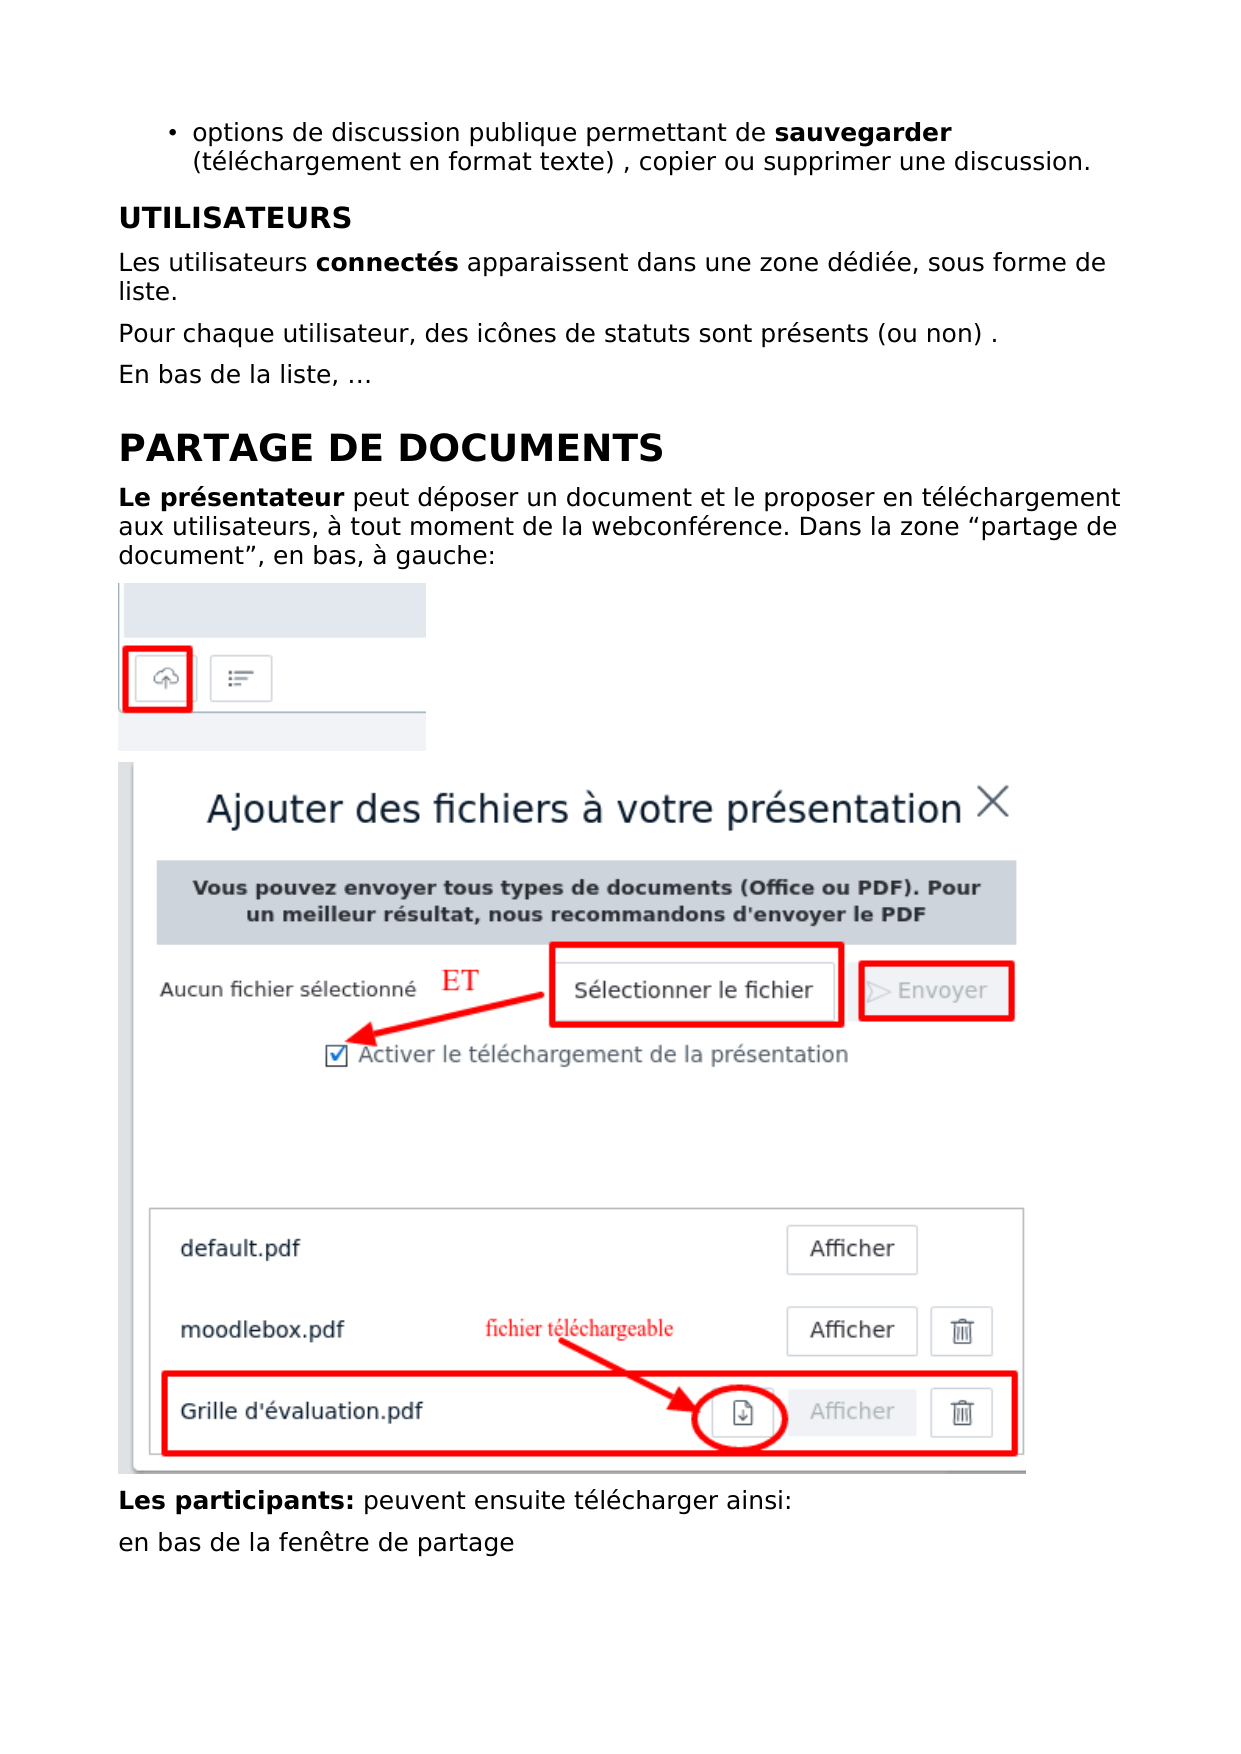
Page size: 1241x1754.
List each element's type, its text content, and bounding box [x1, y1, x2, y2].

picture [118, 762, 1026, 1474]
text En bas de la liste, … [118, 360, 1122, 389]
text en bas de la fenêtre de partage [118, 1528, 1122, 1557]
text Le présentateur peut déposer un document et le proposer en téléchargement aux utilisateurs, à tout moment de la webconférence. Dans la zone “partage de document”, en bas, à gauche: [118, 483, 1122, 571]
text Les utilisateurs connectés apparaissent dans une zone dédiée, sous forme de liste. [118, 248, 1122, 306]
subtitle PARTAGE DE DOCUMENTS [118, 427, 1122, 471]
subtitle UTILISATEURS [118, 201, 1122, 235]
picture [118, 583, 426, 751]
list options de discussion publique permettant de sauvegarder (téléchargement en format texte) , copier ou supprimer une discussion. [177, 118, 1122, 176]
text Pour chaque utilisateur, des icônes de statuts sont présents (ou non) . [118, 319, 1122, 348]
text Les participants: peuvent ensuite télécharger ainsi: [118, 1486, 1122, 1516]
